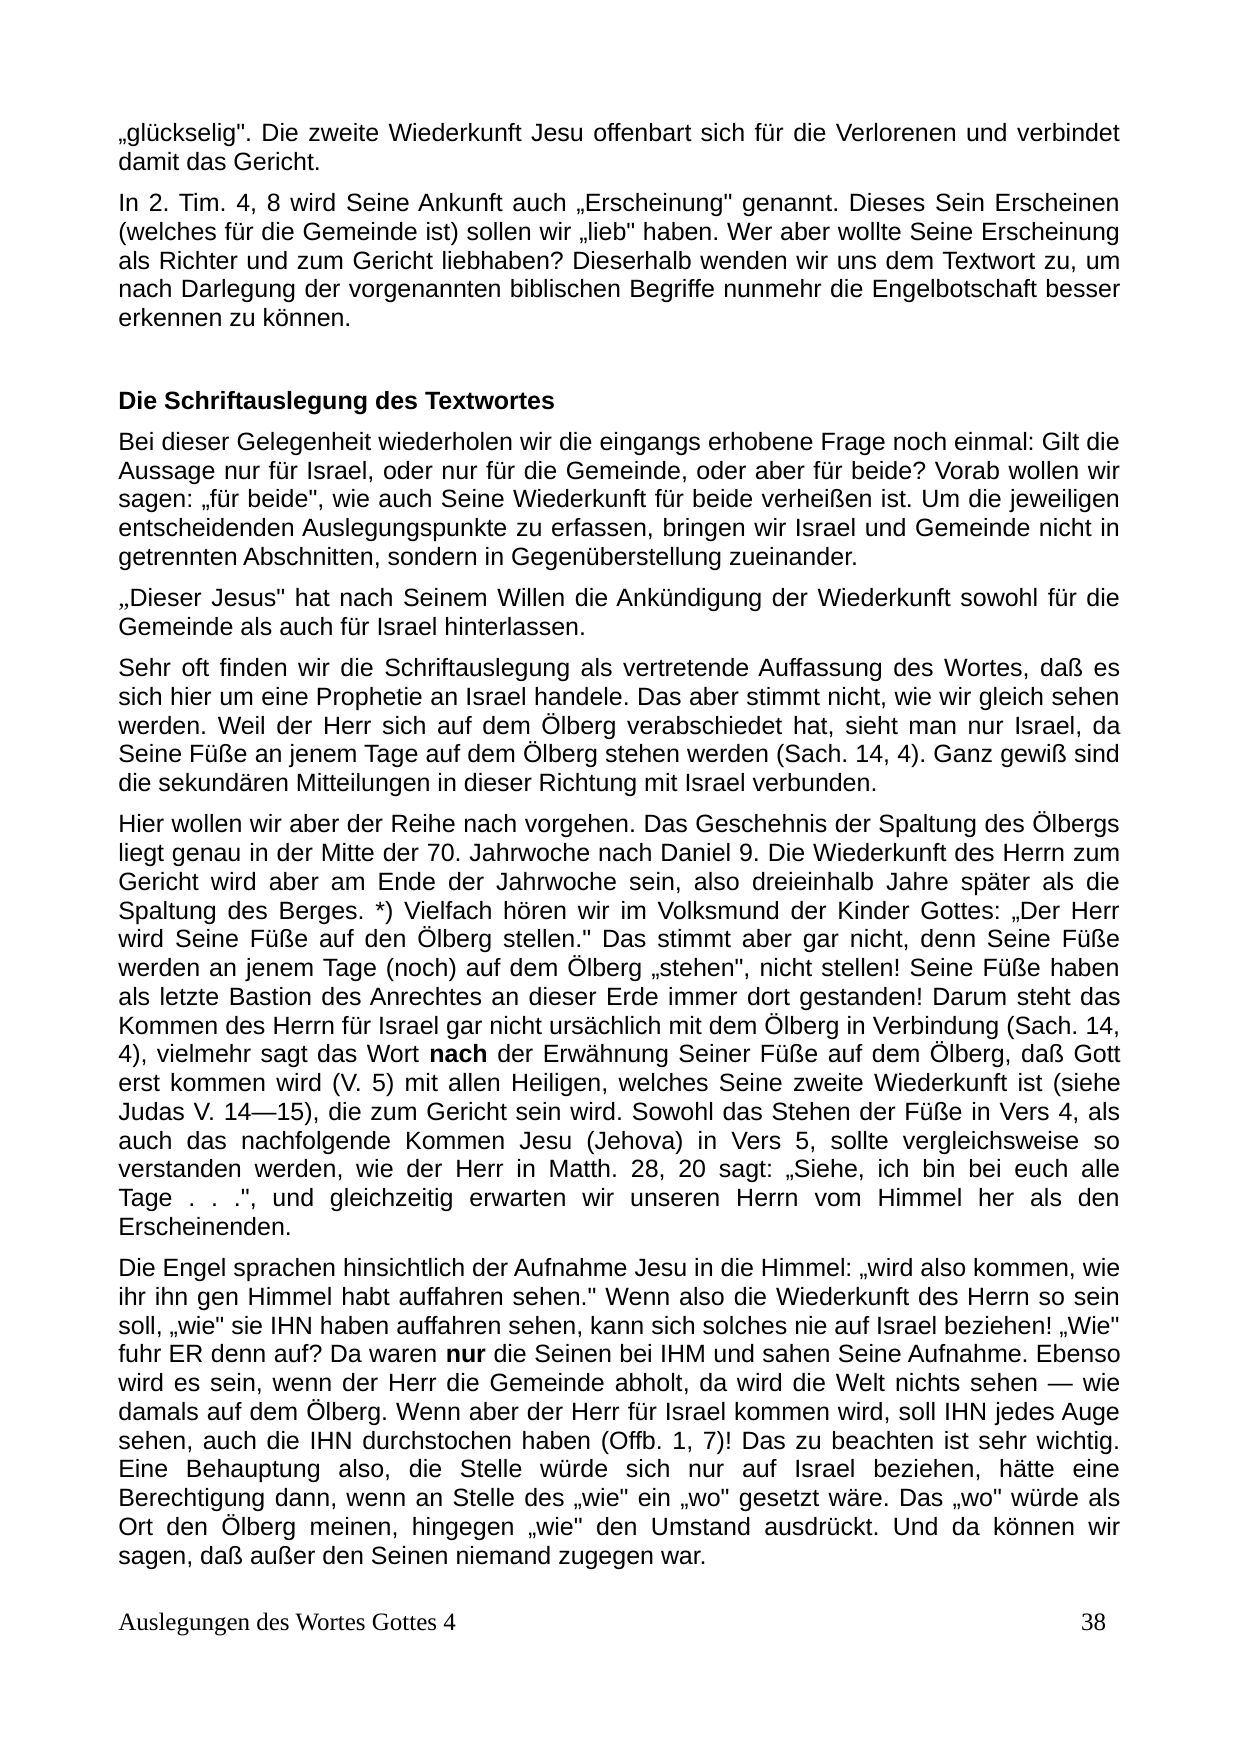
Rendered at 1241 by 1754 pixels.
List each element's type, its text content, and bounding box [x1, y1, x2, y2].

text Die Engel sprachen hinsichtlich der Aufnahme Jesu in die Himmel: „wird also kommen, wie ihr ihn gen Himmel habt auffahren sehen." Wenn also die Wiederkunft des Herrn so sein soll, „wie" sie IHN haben auffahren sehen, kann sich solches nie auf Israel beziehen! „Wie" fuhr ER denn auf? Da waren nur die Seinen bei IHM und sahen Seine Aufnahme. Ebenso wird es sein, wenn der Herr die Gemeinde abholt, da wird die Welt nichts sehen — wie damals auf dem Ölberg. Wenn aber der Herr für Israel kommen wird, soll IHN jedes Auge sehen, auch die IHN durchstochen haben (Offb. 1, 7)! Das zu beachten ist sehr wichtig. Eine Behauptung also, die Stelle würde sich nur auf Israel beziehen, hätte eine Berechtigung dann, wenn an Stelle des „wie" ein „wo" gesetzt wäre. Das „wo" würde als Ort den Ölberg meinen, hingegen „wie" den Umstand ausdrückt. Und da können wir sagen, daß außer den Seinen niemand zugegen war. [118, 1253, 1122, 1569]
text Sehr oft finden wir die Schriftauslegung als vertretende Auffassung des Wortes, daß es sich hier um eine Prophetie an Israel handele. Das aber stimmt nicht, wie wir gleich sehen werden. Weil der Herr sich auf dem Ölberg verabschiedet hat, sieht man nur Israel, da Seine Füße an jenem Tage auf dem Ölberg stehen werden (Sach. 14, 4). Ganz gewiß sind die sekundären Mitteilungen in dieser Richtung mit Israel verbunden. [118, 653, 1122, 797]
text Hier wollen wir aber der Reihe nach vorgehen. Das Geschehnis der Spaltung des Ölbergs liegt genau in der Mitte der 70. Jahrwoche nach Daniel 9. Die Wiederkunft des Herrn zum Gericht wird aber am Ende der Jahrwoche sein, also dreieinhalb Jahre später als die Spaltung des Berges. *) Vielfach hören wir im Volksmund der Kinder Gottes: „Der Herr wird Seine Füße auf den Ölberg stellen." Das stimmt aber gar nicht, denn Seine Füße werden an jenem Tage (noch) auf dem Ölberg „stehen", nicht stellen! Seine Füße haben als letzte Bastion des Anrechtes an dieser Erde immer dort gestanden! Darum steht das Kommen des Herrn für Israel gar nicht ursächlich mit dem Ölberg in Verbindung (Sach. 14, 4), vielmehr sagt das Wort nach der Erwähnung Seiner Füße auf dem Ölberg, daß Gott erst kommen wird (V. 5) mit allen Heiligen, welches Seine zweite Wiederkunft ist (siehe Judas V. 14—15), die zum Gericht sein wird. Sowohl das Stehen der Füße in Vers 4, als auch das nachfolgende Kommen Jesu (Jehova) in Vers 5, sollte vergleichsweise so verstanden werden, wie der Herr in Matth. 28, 20 sagt: „Siehe, ich bin bei euch alle Tage . . .", und gleichzeitig erwarten wir unseren Herrn vom Himmel her als den Erscheinenden. [118, 809, 1122, 1241]
text Bei dieser Gelegenheit wiederholen wir die eingangs erhobene Frage noch einmal: Gilt die Aussage nur für Israel, oder nur für die Gemeinde, oder aber für beide? Vorab wollen wir sagen: „für beide", wie auch Seine Wiederkunft für beide verheißen ist. Um die jeweiligen entscheidenden Auslegungspunkte zu erfassen, bringen wir Israel und Gemeinde nicht in getrennten Abschnitten, sondern in Gegenüberstellung zueinander. [118, 427, 1122, 571]
text Die Schriftauslegung des Textwortes [118, 386, 1122, 414]
text „glückselig". Die zweite Wiederkunft Jesu offenbart sich für die Verlorenen und verbindet damit das Gericht. [118, 118, 1122, 176]
text In 2. Tim. 4, 8 wird Seine Ankunft auch „Erscheinung" genannt. Dieses Sein Erscheinen (welches für die Gemeinde ist) sollen wir „lieb" haben. Wer aber wollte Seine Erscheinung als Richter und zum Gericht liebhaben? Dieserhalb wenden wir uns dem Textwort zu, um nach Darlegung der vorgenannten biblischen Begriffe nunmehr die Engelbotschaft besser erkennen zu können. [118, 188, 1122, 332]
text „Dieser Jesus" hat nach Seinem Willen die Ankündigung der Wiederkunft sowohl für die Gemeinde als auch für Israel hinterlassen. [118, 583, 1122, 641]
